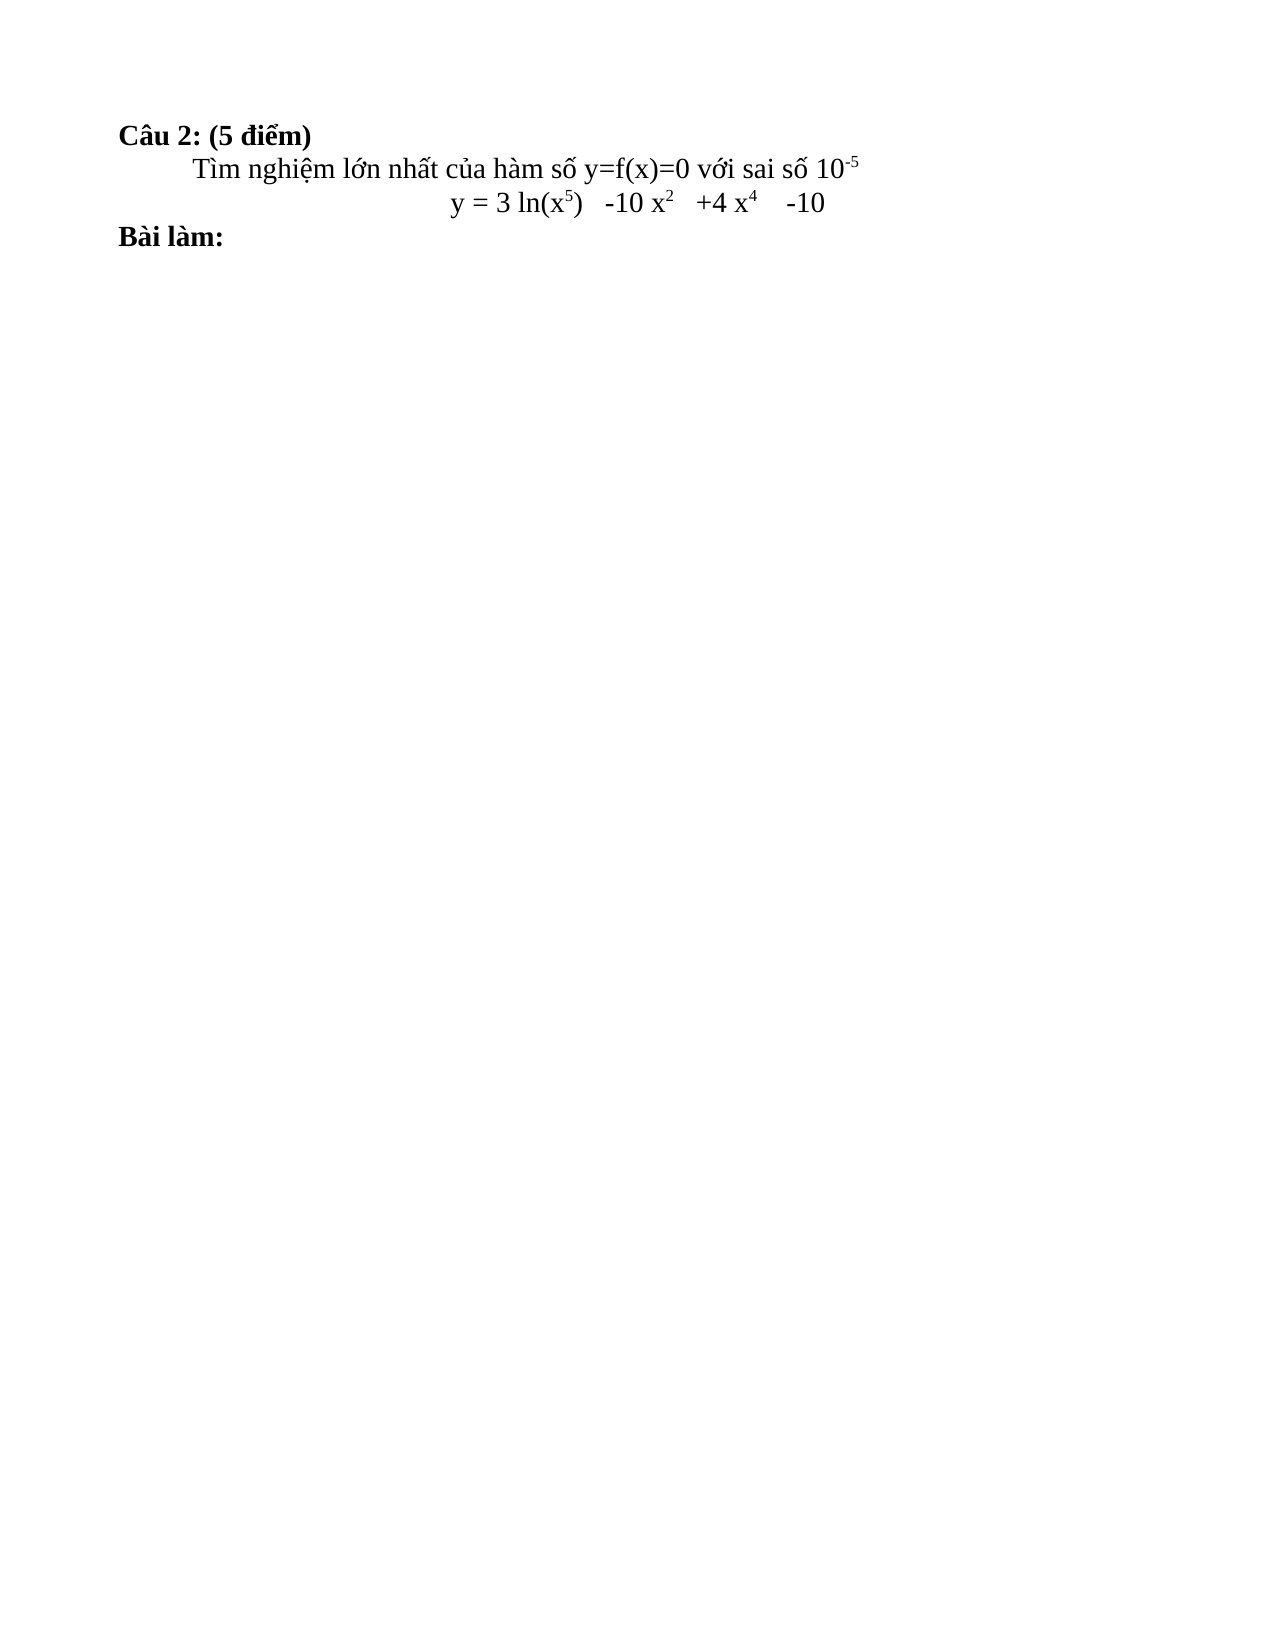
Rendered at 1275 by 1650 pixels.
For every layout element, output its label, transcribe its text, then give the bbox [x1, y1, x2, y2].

text Bài làm: [118, 219, 1157, 252]
text y = 3 ln(x5) -10 x2 +4 x4 -10 [118, 185, 1157, 219]
text Câu 2: (5 điểm) [118, 118, 1157, 152]
text Tìm nghiệm lớn nhất của hàm số y=f(x)=0 với sai số 10-5 [118, 152, 1157, 185]
